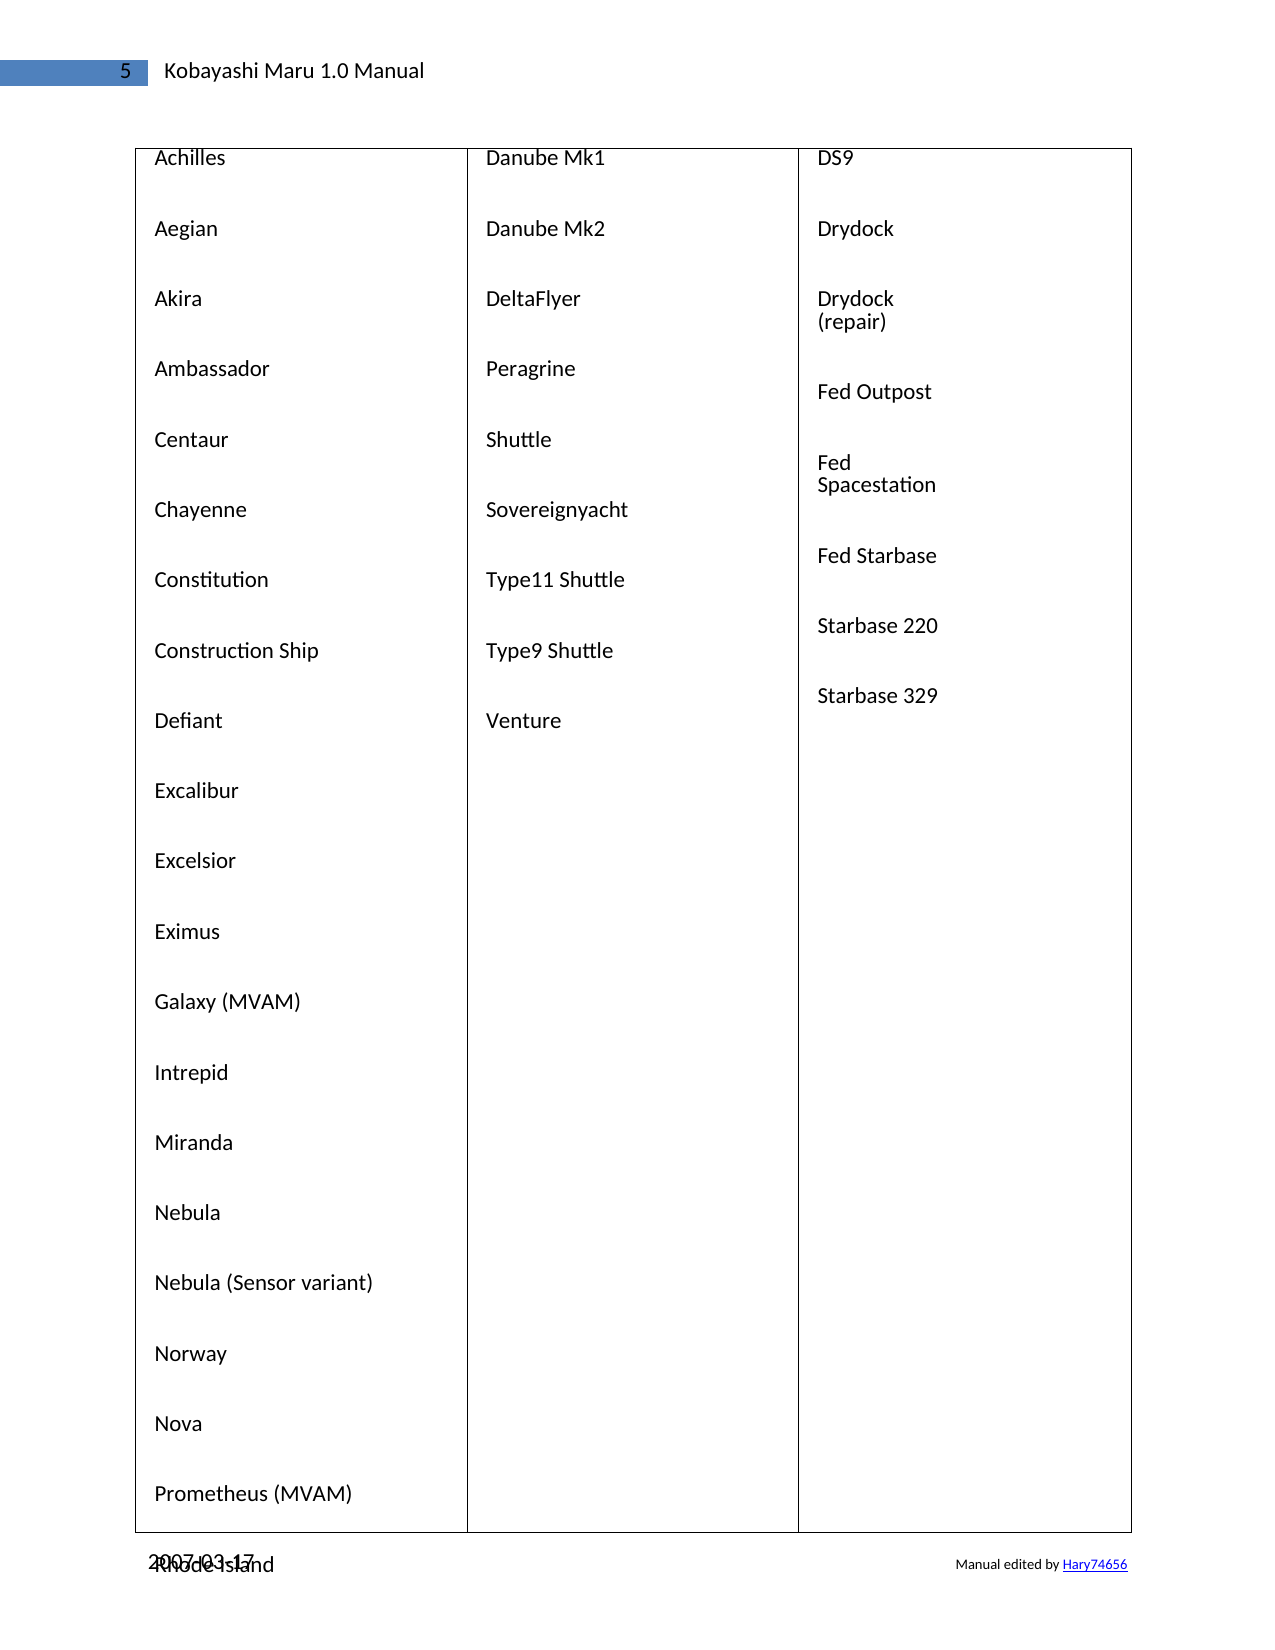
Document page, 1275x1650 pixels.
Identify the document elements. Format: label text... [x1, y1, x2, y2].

table_cell [810, 888, 972, 932]
table_header [799, 149, 1131, 1532]
table_cell [479, 1000, 636, 1044]
table_header Achilles Aegian Akira Ambassador Centaur Chayenne Constitution Construction Ship Defiant Excalibur Excelsior Eximus Galaxy (MVAM) Intrepid Miranda Nebula Nebula (Sensor variant) Norway Nova Prometheus (MVAM) Rhode Island Sebre Sovereign Steamrunner USS Lakota [147, 149, 389, 1532]
table_cell [479, 956, 636, 1000]
table_cell [810, 801, 972, 844]
table_cell [479, 869, 636, 913]
table_cell [810, 932, 972, 976]
table_cell [479, 1044, 636, 1088]
table_header [389, 149, 467, 1532]
table_cell [810, 1063, 972, 1107]
table_cell [810, 845, 972, 888]
table_cell [810, 1020, 972, 1063]
table_cell [479, 913, 636, 956]
table_header [468, 149, 798, 1532]
table_cell [479, 825, 636, 869]
table_header DS9 Drydock Drydock (repair) Fed Outpost Fed Spacestation Fed Starbase Starbase 220 Starbase 329 [810, 149, 972, 801]
table_cell [479, 1131, 636, 1175]
table_cell [810, 976, 972, 1019]
table_header [136, 149, 147, 1532]
table_cell [479, 1088, 636, 1131]
table_header Danube Mk1 Danube Mk2 DeltaFlyer Peragrine Shuttle Sovereignyacht Type11 Shuttle Type9 Shuttle Venture [479, 149, 636, 825]
